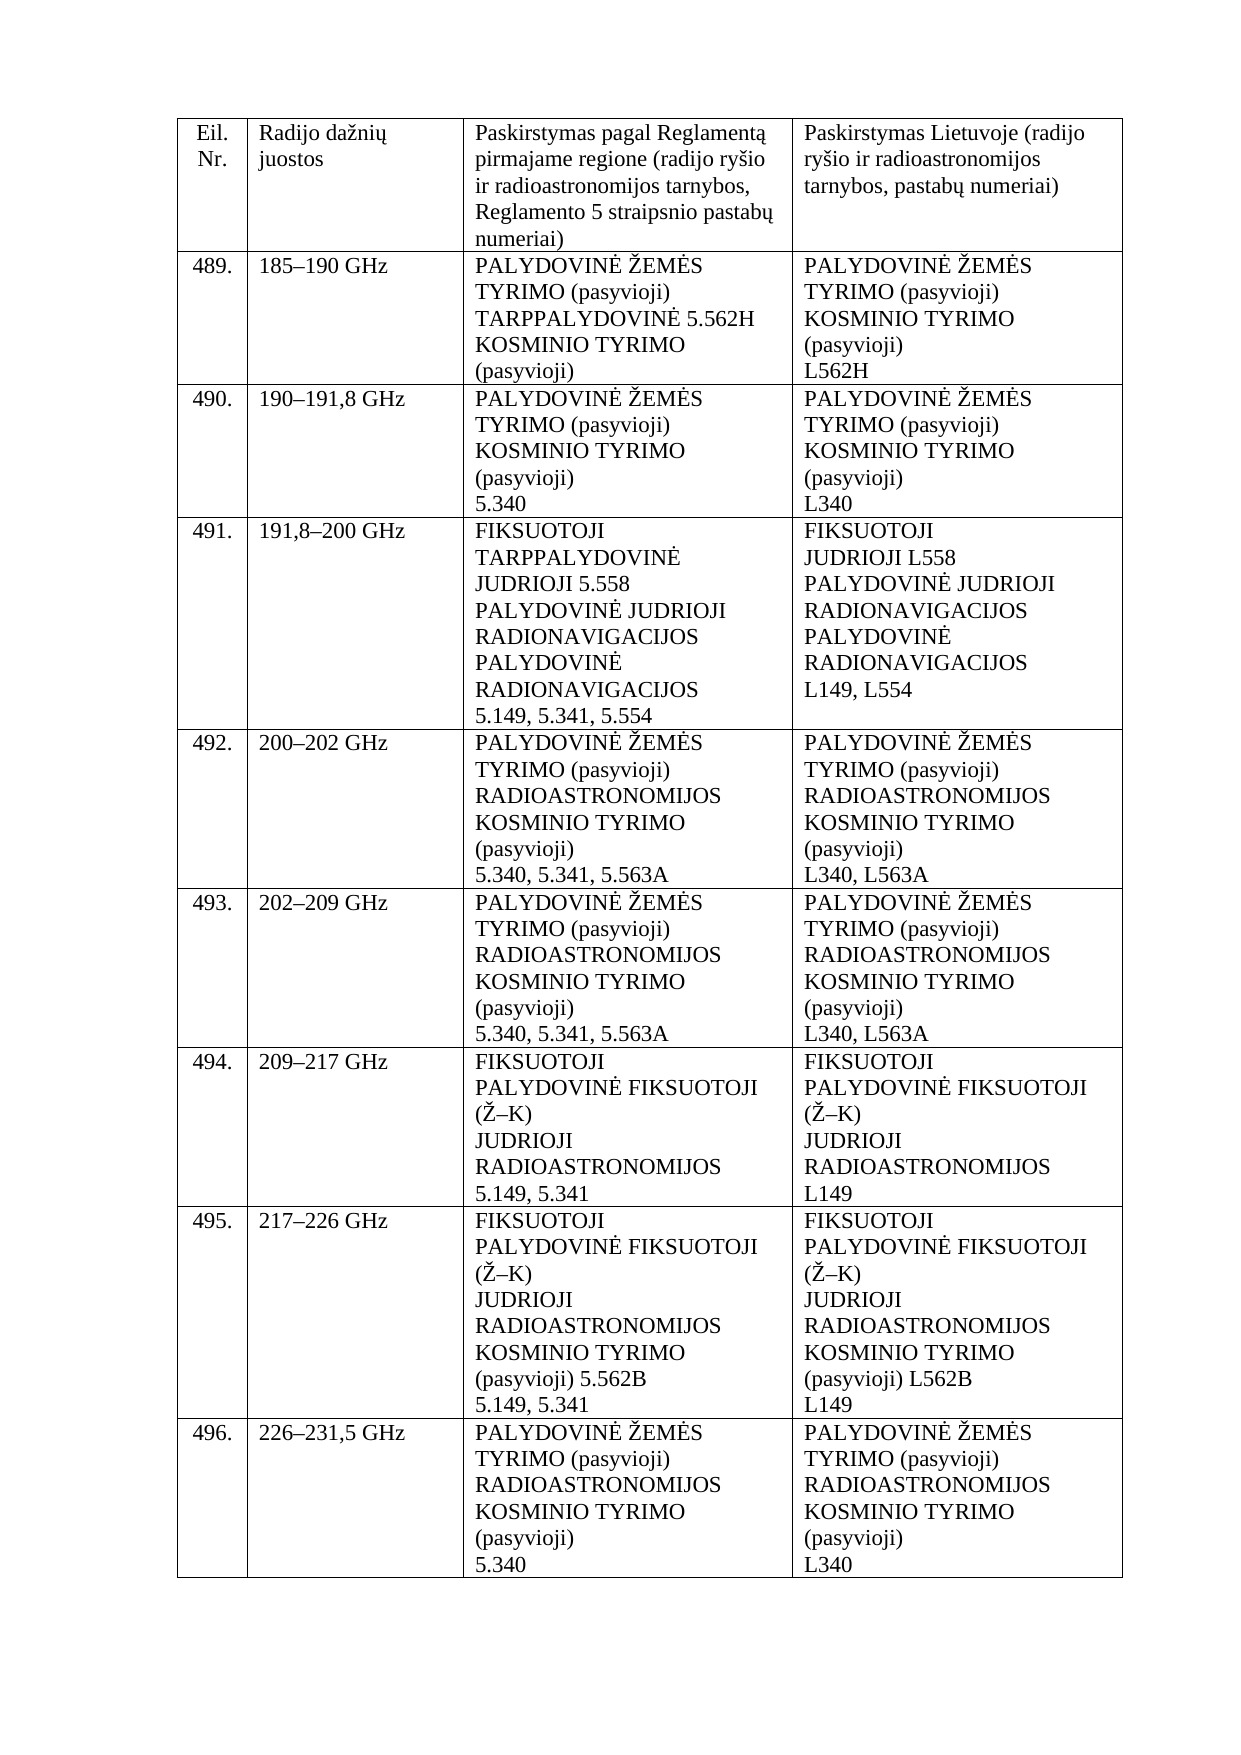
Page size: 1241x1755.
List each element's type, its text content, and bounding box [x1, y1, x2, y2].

table_cell 190–191,8 GHz [248, 385, 463, 517]
table_cell FIKSUOTOJI PALYDOVINĖ FIKSUOTOJI (Ž–K) JUDRIOJI RADIOASTRONOMIJOS 5.149, 5.341 [464, 1048, 792, 1206]
table_cell PALYDOVINĖ ŽEMĖS TYRIMO (pasyvioji) RADIOASTRONOMIJOS KOSMINIO TYRIMO (pasyvioji) 5.340, 5.341, 5.563A [464, 730, 792, 888]
table_cell 491. [178, 518, 247, 728]
table_cell 492. [178, 730, 247, 888]
table_cell 496. [178, 1419, 247, 1577]
table_cell PALYDOVINĖ ŽEMĖS TYRIMO (pasyvioji) RADIOASTRONOMIJOS KOSMINIO TYRIMO (pasyvioji) L340, L563A [793, 730, 1122, 888]
table_cell 191,8–200 GHz [248, 518, 463, 728]
table_cell PALYDOVINĖ ŽEMĖS TYRIMO (pasyvioji) TARPPALYDOVINĖ 5.562H KOSMINIO TYRIMO (pasyvioji) [464, 252, 792, 384]
table_cell 493. [178, 889, 247, 1047]
table_cell FIKSUOTOJI JUDRIOJI L558 PALYDOVINĖ JUDRIOJI RADIONAVIGACIJOS PALYDOVINĖ RADIONAVIGACIJOS L149, L554 [793, 518, 1122, 728]
table_cell 217–226 GHz [248, 1207, 463, 1418]
table_header Radijo dažnių juostos [248, 119, 463, 251]
table_cell FIKSUOTOJI PALYDOVINĖ FIKSUOTOJI (Ž–K) JUDRIOJI RADIOASTRONOMIJOS L149 [793, 1048, 1122, 1206]
table_cell PALYDOVINĖ ŽEMĖS TYRIMO (pasyvioji) KOSMINIO TYRIMO (pasyvioji) 5.340 [464, 385, 792, 517]
table_cell 489. [178, 252, 247, 384]
table_cell 202–209 GHz [248, 889, 463, 1047]
table_cell 490. [178, 385, 247, 517]
table_cell PALYDOVINĖ ŽEMĖS TYRIMO (pasyvioji) KOSMINIO TYRIMO (pasyvioji) L562H [793, 252, 1122, 384]
table_cell PALYDOVINĖ ŽEMĖS TYRIMO (pasyvioji) RADIOASTRONOMIJOS KOSMINIO TYRIMO (pasyvioji) 5.340 [464, 1419, 792, 1577]
table_cell FIKSUOTOJI PALYDOVINĖ FIKSUOTOJI (Ž–K) JUDRIOJI RADIOASTRONOMIJOS KOSMINIO TYRIMO (pasyvioji) L562B L149 [793, 1207, 1122, 1418]
table_cell 494. [178, 1048, 247, 1206]
table_cell 495. [178, 1207, 247, 1418]
table_cell PALYDOVINĖ ŽEMĖS TYRIMO (pasyvioji) KOSMINIO TYRIMO (pasyvioji) L340 [793, 385, 1122, 517]
table_cell FIKSUOTOJI TARPPALYDOVINĖ JUDRIOJI 5.558 PALYDOVINĖ JUDRIOJI RADIONAVIGACIJOS PALYDOVINĖ RADIONAVIGACIJOS 5.149, 5.341, 5.554 [464, 518, 792, 728]
table_header Eil. Nr. [178, 119, 247, 251]
table_cell PALYDOVINĖ ŽEMĖS TYRIMO (pasyvioji) RADIOASTRONOMIJOS KOSMINIO TYRIMO (pasyvioji) L340, L563A [793, 889, 1122, 1047]
table_cell 200–202 GHz [248, 730, 463, 888]
table_header Paskirstymas Lietuvoje (radijo ryšio ir radioastronomijos tarnybos, pastabų numeriai) [793, 119, 1122, 251]
table_cell 226–231,5 GHz [248, 1419, 463, 1577]
table_cell FIKSUOTOJI PALYDOVINĖ FIKSUOTOJI (Ž–K) JUDRIOJI RADIOASTRONOMIJOS KOSMINIO TYRIMO (pasyvioji) 5.562B 5.149, 5.341 [464, 1207, 792, 1418]
table_cell 209–217 GHz [248, 1048, 463, 1206]
table_cell PALYDOVINĖ ŽEMĖS TYRIMO (pasyvioji) RADIOASTRONOMIJOS KOSMINIO TYRIMO (pasyvioji) 5.340, 5.341, 5.563A [464, 889, 792, 1047]
table_cell 185–190 GHz [248, 252, 463, 384]
table_cell PALYDOVINĖ ŽEMĖS TYRIMO (pasyvioji) RADIOASTRONOMIJOS KOSMINIO TYRIMO (pasyvioji) L340 [793, 1419, 1122, 1577]
table_header Paskirstymas pagal Reglamentą pirmajame regione (radijo ryšio ir radioastronomijos tarnybos, Reglamento 5 straipsnio pastabų numeriai) [464, 119, 792, 251]
